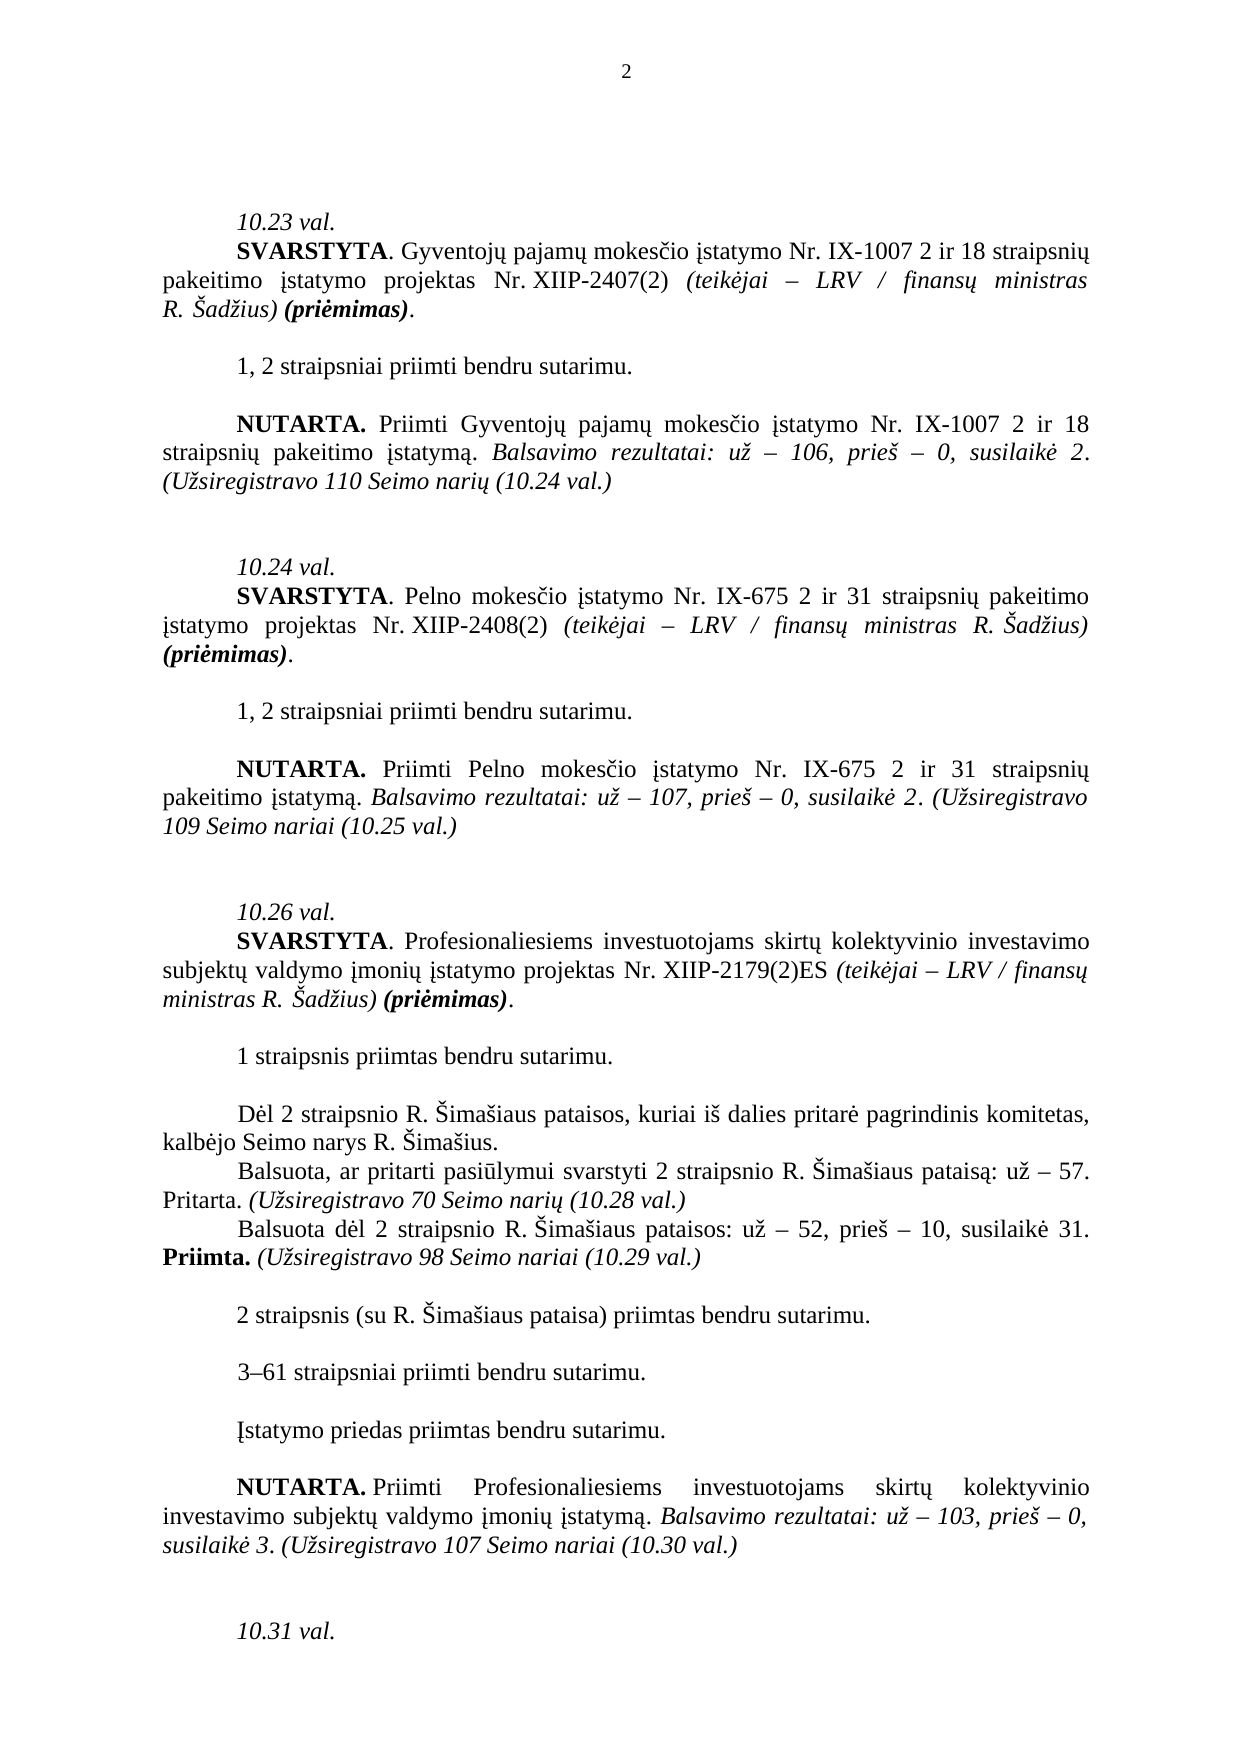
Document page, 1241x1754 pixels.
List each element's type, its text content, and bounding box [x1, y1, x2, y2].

text Įstatymo priedas priimtas bendru sutarimu. [162, 1415, 1090, 1444]
text 10.26 val. [162, 897, 1090, 926]
text NUTARTA. Priimti Gyventojų pajamų mokesčio įstatymo Nr. IX-1007 2 ir 18 straipsnių pakeitimo įstatymą. Balsavimo rezultatai: už – 106, prieš – 0, susilaikė 2. (Užsiregistravo 110 Seimo narių (10.24 val.) [162, 409, 1090, 495]
text NUTARTA. Priimti Pelno mokesčio įstatymo Nr. IX-675 2 ir 31 straipsnių pakeitimo įstatymą. Balsavimo rezultatai: už – 107, prieš – 0, susilaikė 2. (Užsiregistravo 109 Seimo nariai (10.25 val.) [162, 754, 1090, 840]
text SVARSTYTA. Pelno mokesčio įstatymo Nr. IX-675 2 ir 31 straipsnių pakeitimo įstatymo projektas Nr. XIIP-2408(2) (teikėjai – LRV / finansų ministras R. Šadžius) (priėmimas). [162, 581, 1090, 667]
text SVARSTYTA. Gyventojų pajamų mokesčio įstatymo Nr. IX-1007 2 ir 18 straipsnių pakeitimo įstatymo projektas Nr. XIIP-2407(2) (teikėjai – LRV / finansų ministras R. Šadžius) (priėmimas). [162, 236, 1090, 322]
text Balsuota dėl 2 straipsnio R. Šimašiaus pataisos: už – 52, prieš – 10, susilaikė 31. Priimta. (Užsiregistravo 98 Seimo nariai (10.29 val.) [162, 1214, 1090, 1271]
text SVARSTYTA. Profesionaliesiems investuotojams skirtų kolektyvinio investavimo subjektų valdymo įmonių įstatymo projektas Nr. XIIP-2179(2)ES (teikėjai – LRV / finansų ministras R. Šadžius) (priėmimas). [162, 926, 1090, 1012]
text 1, 2 straipsniai priimti bendru sutarimu. [162, 351, 1090, 380]
text Balsuota, ar pritarti pasiūlymui svarstyti 2 straipsnio R. Šimašiaus pataisą: už – 57. Pritarta. (Užsiregistravo 70 Seimo narių (10.28 val.) [162, 1156, 1090, 1214]
text 10.23 val. [162, 207, 1090, 236]
text 1, 2 straipsniai priimti bendru sutarimu. [162, 696, 1090, 725]
text 3–61 straipsniai priimti bendru sutarimu. [162, 1357, 1090, 1386]
text NUTARTA. Priimti Profesionaliesiems investuotojams skirtų kolektyvinio investavimo subjektų valdymo įmonių įstatymą. Balsavimo rezultatai: už – 103, prieš – 0, susilaikė 3. (Užsiregistravo 107 Seimo nariai (10.30 val.) [162, 1472, 1090, 1559]
text 2 straipsnis (su R. Šimašiaus pataisa) priimtas bendru sutarimu. [162, 1300, 1090, 1329]
text Dėl 2 straipsnio R. Šimašiaus pataisos, kuriai iš dalies pritarė pagrindinis komitetas, kalbėjo Seimo narys R. Šimašius. [162, 1099, 1090, 1156]
text 1 straipsnis priimtas bendru sutarimu. [162, 1041, 1090, 1070]
text 10.31 val. [162, 1616, 1090, 1645]
text 10.24 val. [162, 552, 1090, 581]
